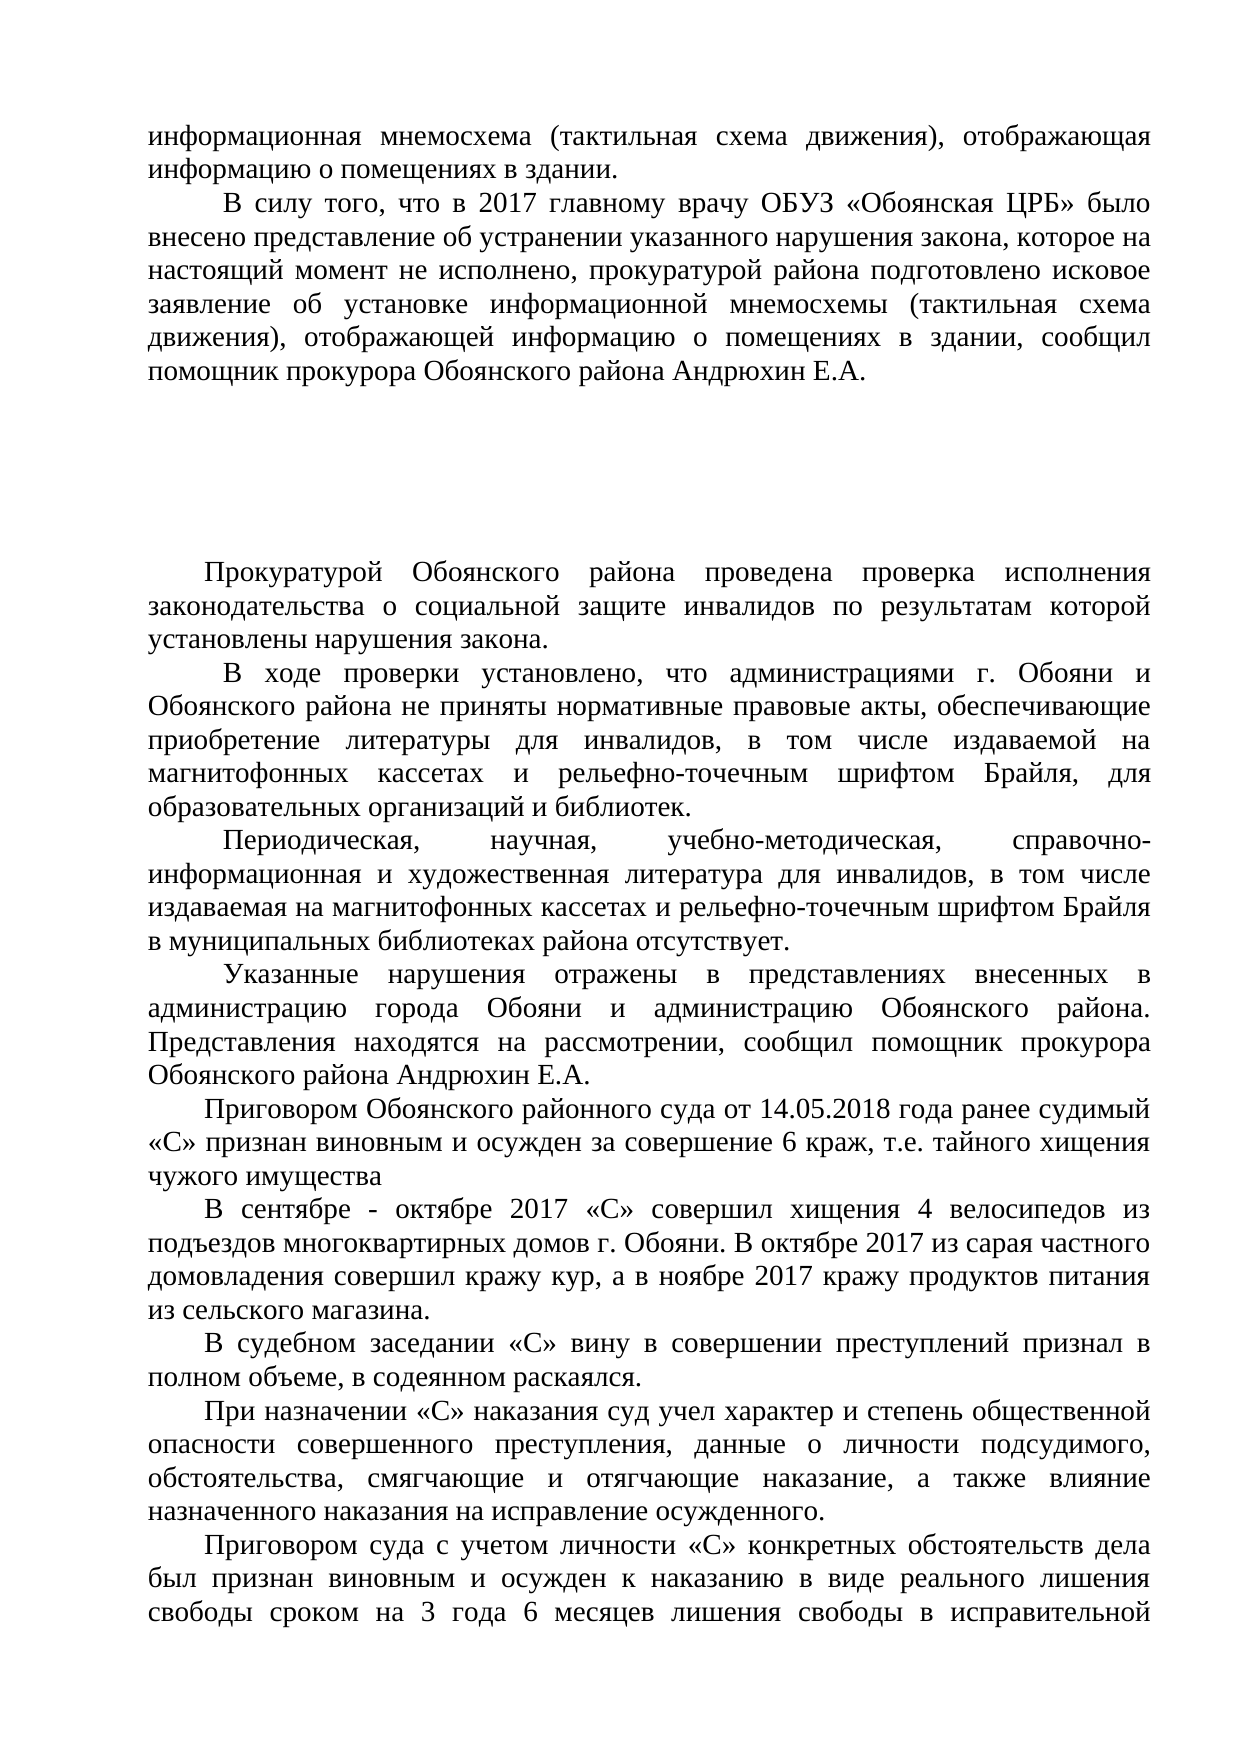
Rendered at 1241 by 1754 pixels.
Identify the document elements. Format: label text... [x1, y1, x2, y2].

text В силу того, что в 2017 главному врачу ОБУЗ «Обоянская ЦРБ» было внесено представление об устранении указанного нарушения закона, которое на настоящий момент не исполнено, прокуратурой района подготовлено исковое заявление об установке информационной мнемосхемы (тактильная схема движения), отображающей информацию о помещениях в здании, сообщил помощник прокурора Обоянского района Андрюхин Е.А. [148, 185, 1152, 386]
text информационная мнемосхема (тактильная схема движения), отображающая информацию о помещениях в здании. [148, 118, 1152, 185]
text Приговором суда с учетом личности «С» конкретных обстоятельств дела был признан виновным и осужден к наказанию в виде реального лишения свободы сроком на 3 года 6 месяцев лишения свободы в исправительной [148, 1527, 1152, 1627]
text В судебном заседании «С» вину в совершении преступлений признал в полном объеме, в содеянном раскаялся. [148, 1326, 1152, 1393]
text Прокуратурой Обоянского района проведена проверка исполнения законодательства о социальной защите инвалидов по результатам которой установлены нарушения закона. [148, 554, 1152, 655]
text При назначении «С» наказания суд учел характер и степень общественной опасности совершенного преступления, данные о личности подсудимого, обстоятельства, смягчающие и отягчающие наказание, а также влияние назначенного наказания на исправление осужденного. [148, 1393, 1152, 1527]
text В сентябре - октябре 2017 «С» совершил хищения 4 велосипедов из подъездов многоквартирных домов г. Обояни. В октябре 2017 из сарая частного домовладения совершил кражу кур, а в ноябре 2017 кражу продуктов питания из сельского магазина. [148, 1191, 1152, 1326]
text Указанные нарушения отражены в представлениях внесенных в администрацию города Обояни и администрацию Обоянского района. Представления находятся на рассмотрении, сообщил помощник прокурора Обоянского района Андрюхин Е.А. [148, 957, 1152, 1091]
text Приговором Обоянского районного суда от 14.05.2018 года ранее судимый «С» признан виновным и осужден за совершение 6 краж, т.е. тайного хищения чужого имущества [148, 1091, 1152, 1191]
text В ходе проверки установлено, что администрациями г. Обояни и Обоянского района не приняты нормативные правовые акты, обеспечивающие приобретение литературы для инвалидов, в том числе издаваемой на магнитофонных кассетах и рельефно-точечным шрифтом Брайля, для образовательных организаций и библиотек. [148, 655, 1152, 822]
text Периодическая, научная, учебно-методическая, справочно-информационная и художественная литература для инвалидов, в том числе издаваемая на магнитофонных кассетах и рельефно-точечным шрифтом Брайля в муниципальных библиотеках района отсутствует. [148, 822, 1152, 957]
